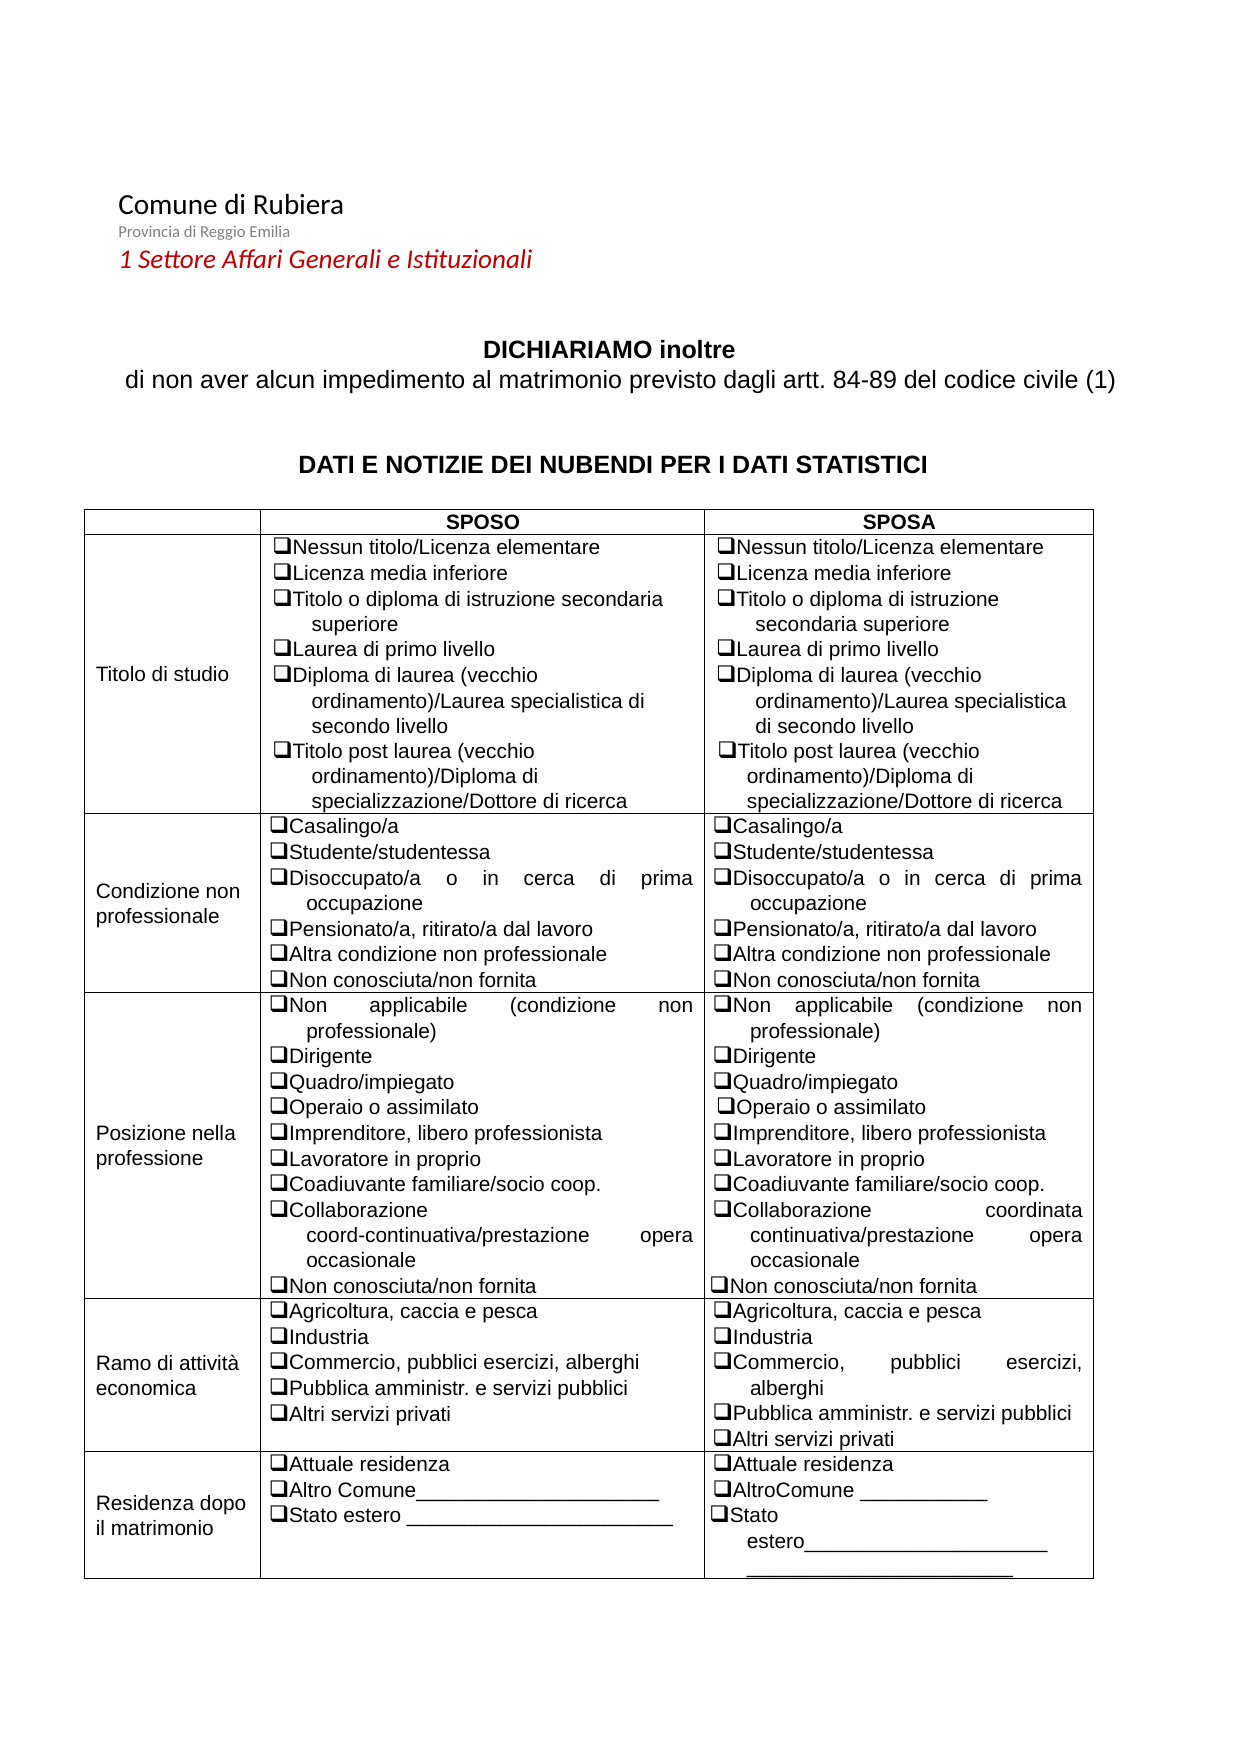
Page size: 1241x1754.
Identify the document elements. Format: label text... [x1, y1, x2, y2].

table_cell Ramo di attività economica [85, 1299, 260, 1451]
table_cell Non applicabile (condizione non professionale) Dirigente Quadro/impiegato Operaio o assimilato Imprenditore, libero professionista Lavoratore in proprio Coadiuvante familiare/socio coop. Collaborazione coord-continuativa/prestazione opera occasionale Non conosciuta/non fornita [261, 993, 704, 1298]
table_cell Nessun titolo/Licenza elementare Licenza media inferiore Titolo o diploma di istruzione secondaria superiore Laurea di primo livello Diploma di laurea (vecchio ordinamento)/Laurea specialistica di secondo livello Titolo post laurea (vecchio ordinamento)/Diploma di specializzazione/Dottore di ricerca [261, 535, 704, 813]
table_cell Attuale residenza Altro Comune_____________________ Stato estero _______________________ [261, 1452, 704, 1578]
table_cell Residenza dopo il matrimonio [85, 1452, 260, 1578]
text DICHIARIAMO inoltre [118, 334, 1100, 363]
text di non aver alcun impedimento al matrimonio previsto dagli artt. 84-89 del codice civile (1) [118, 365, 1122, 394]
table_cell Titolo di studio [85, 535, 260, 813]
table_header SPOSO [261, 510, 704, 534]
table_header [85, 510, 260, 534]
table_cell Nessun titolo/Licenza elementare Licenza media inferiore Titolo o diploma di istruzione secondaria superiore Laurea di primo livello Diploma di laurea (vecchio ordinamento)/Laurea specialistica di secondo livello Titolo post laurea (vecchio ordinamento)/Diploma di specializzazione/Dottore di ricerca [705, 535, 1093, 813]
table_cell Posizione nella professione [85, 993, 260, 1298]
table_cell Casalingo/a Studente/studentessa Disoccupato/a o in cerca di prima occupazione Pensionato/a, ritirato/a dal lavoro Altra condizione non professionale Non conosciuta/non fornita [261, 814, 704, 992]
text DATI E NOTIZIE DEI NUBENDI PER I DATI STATISTICI [118, 450, 1122, 478]
table_cell Condizione non professionale [85, 814, 260, 992]
table_cell Agricoltura, caccia e pesca Industria Commercio, pubblici esercizi, alberghi Pubblica amministr. e servizi pubblici Altri servizi privati [705, 1299, 1093, 1451]
table_cell Casalingo/a Studente/studentessa Disoccupato/a o in cerca di prima occupazione Pensionato/a, ritirato/a dal lavoro Altra condizione non professionale Non conosciuta/non fornita [705, 814, 1093, 992]
table_header SPOSA [705, 510, 1093, 534]
table_cell Agricoltura, caccia e pesca Industria Commercio, pubblici esercizi, alberghi Pubblica amministr. e servizi pubblici Altri servizi privati [261, 1299, 704, 1451]
table_cell Attuale residenza AltroComune ___________ Stato estero_____________________ _______________________ [705, 1452, 1093, 1578]
table_cell Non applicabile (condizione non professionale) Dirigente Quadro/impiegato Operaio o assimilato Imprenditore, libero professionista Lavoratore in proprio Coadiuvante familiare/socio coop. Collaborazione coordinata continuativa/prestazione opera occasionale Non conosciuta/non fornita [705, 993, 1093, 1298]
